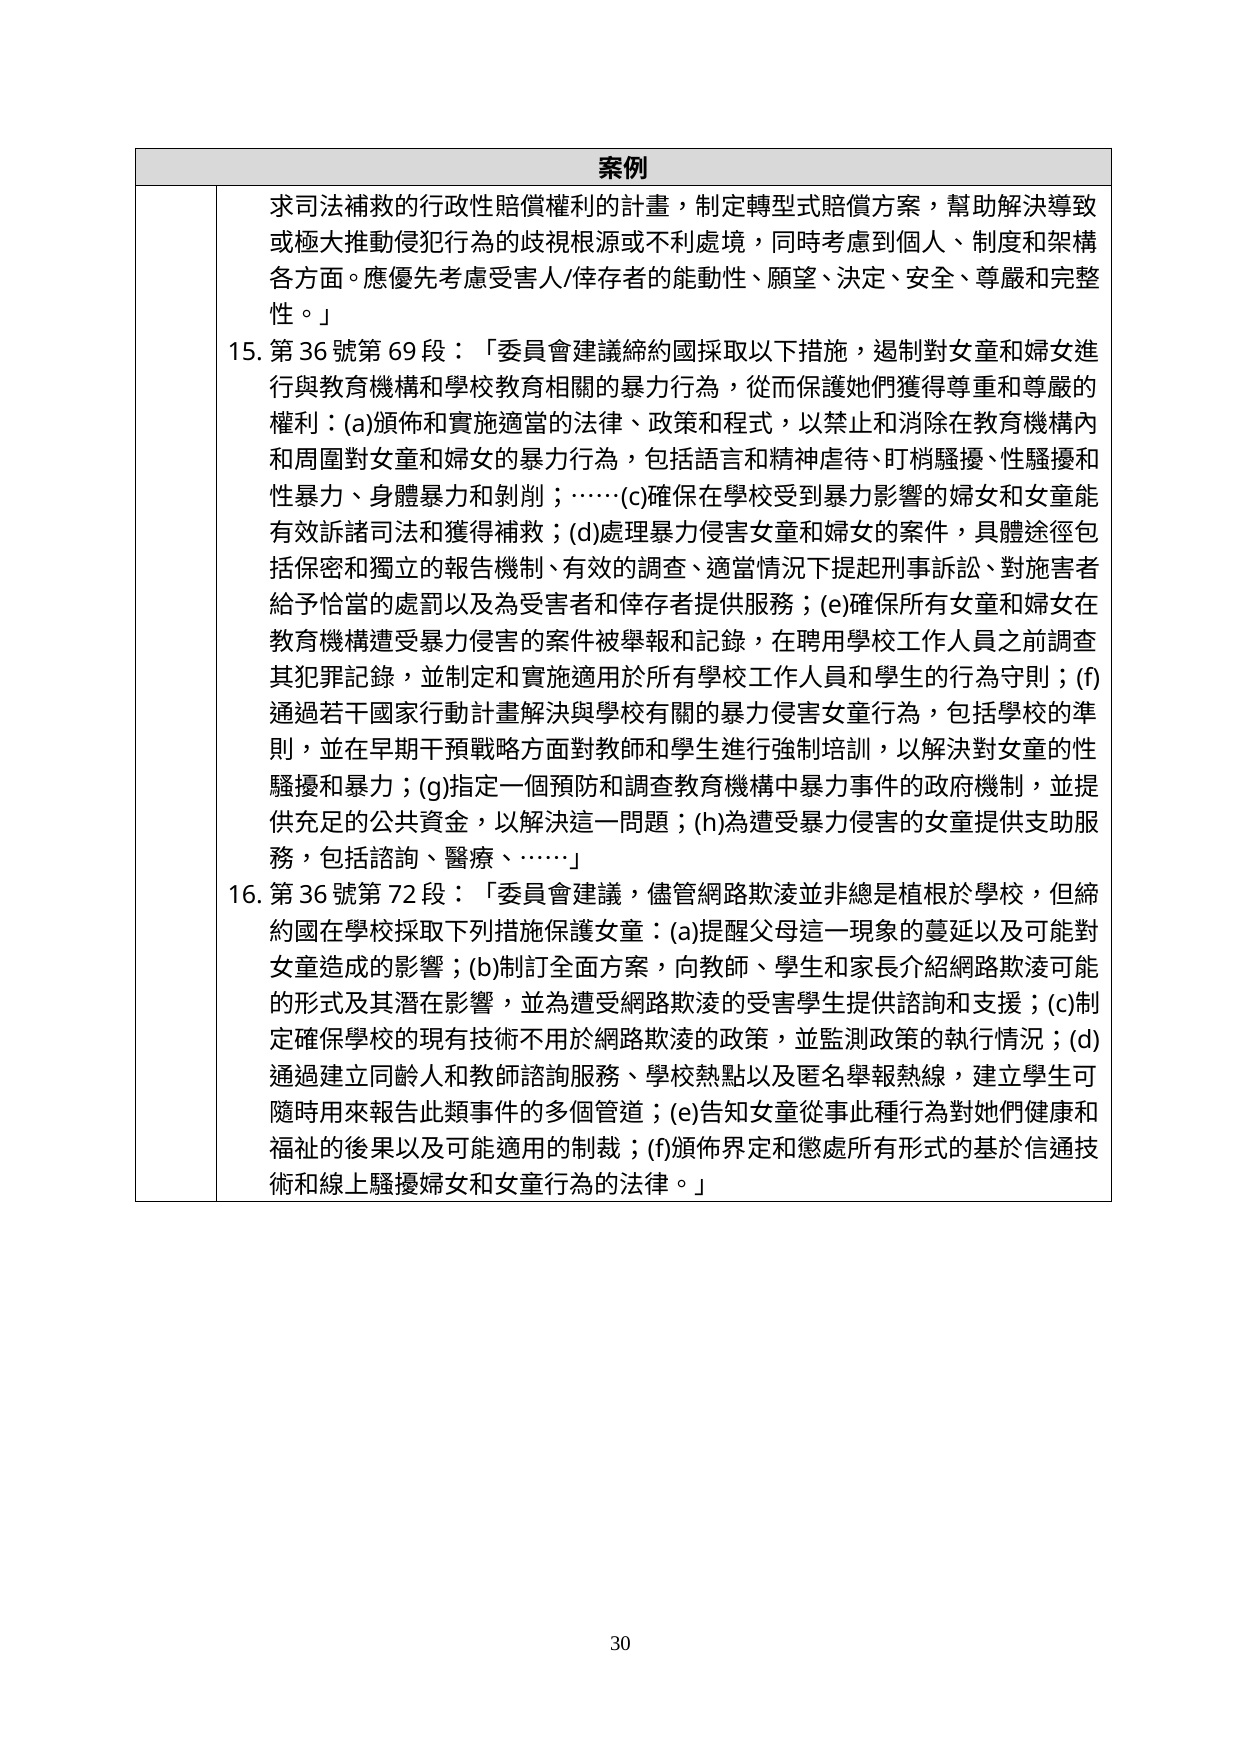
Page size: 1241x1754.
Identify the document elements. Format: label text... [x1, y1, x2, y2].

table_header 案例 [136, 149, 1111, 185]
table_cell [136, 186, 216, 1201]
table_cell CEDAW條文： 第2條：「締約各國譴責對婦女一切形式的歧視，協議立即用一切適當辦法，推行消除對婦女歧視的政策。為此目的，承擔：……（b）採取適當立法和其他措施，包括在適當情況下實行制裁，以禁止對婦女的一切歧視；（c）為婦女確立與男子平等權利的法律保護，通過各國的主管法庭及其他公共機構，保證切實保護婦女不受任何歧視；（d）不採取任何歧視婦女的行為或做法，並保證政府當局和公共機構的行動都不違背這項義務；（e）採取一切適當措施，消除任何個人、組織或企業對婦女的歧視；（f）採取一切適當措施，包括制定法律，以修改或廢除構成對婦女歧視的現行法律、規章、習俗和慣例；……」 一般性建議： 第19號第6段：「《公約》第1條界定對婦女的歧視。歧視的定義包括基於性別的暴力，即針對其為女性而施加暴力或不成比例地影響女性。包括身體、心理或性的傷害、痛苦、施加威脅、壓制和剝奪其他行動自由。基於性別的暴力可能違犯《公約》的具體條款，不論這些條款是否明文提到暴力。」 第19號第7段：「基於性別的暴力，損害或阻礙婦女享有基於一般國際法或具體的人權公約所載列的人權和基本自由，符合《公約》第1條所指的歧視。該等權利和自由包含：……；(b)不受酷刑、不人道或有辱人格的待遇或懲罰的權利；……(d)自由和人身安全權利；(e)基於法律受平等保護權；……」 第19號第24段：「……消除對婦女歧視委員會建議：……(b)締約國應確保關於家庭暴力與虐待、性侵害、性攻擊及其他基於性別暴力的法律，均能充分保護所有婦女並且尊重其人格完整和尊嚴。應向受害者提供適當保護和支援服務。向司法和執法人員及其他公務員提供性別敏感度的培訓，對於有效執行《公約》是根本必要的；……(i)應提供有效的申訴程序和補救辦法，包括賠償損失；……(k)締約國應為家庭暴力、性侵害、性攻擊及其他基於性別的暴力的受害者建立服務或給予支助，包括收容所、特別受過訓練的保健工作者、康復和諮詢；……(t)締約國應採取一切必要的法律及其他措施，有效保護婦女不受基於性別的暴力，其他則包括：i.有效的法律措施，包括刑事處罰、民事補救和賠償措施，以保護婦女不受各種暴力，包括家庭暴力和虐待、工作單位的性攻擊和性騷擾；……iii.保護措施，包括為身為暴力受害者或易遭受暴力的婦女提供收容所、諮詢、康復和支助服務；……」 第28號第19段：「關於對婦女的暴力行為，第19號一般性建議指出，以性和性別為由對婦女的歧視，包括：基於性別的暴力、因婦女的性別而對之施加的暴力，或不成比例地影響婦女的暴力。……在防止、調查、起訴和懲處基於性別的暴力行為，締約國有恪盡職責的義務。」 第33號第15段：「關於可訴性，委員會建議締約國：(a)確保法律承認並納入權利和相關法律保護，提高司法系統對性別平等問題的敏感度；……(i)確保婦女人權維護者能夠獲得司法救助，並得到保護以免遭受騷擾、威脅、報復和暴力。」 第33號第16段：「關於司法系統的可得性，委員會建議締約國：……(b)在暴力侵害婦女的案件中，確保婦女能夠獲得經濟援助，使用危機中心、收容所、熱線，以及獲得醫療、心理社會和輔導服務；……」 第33號第17段：「關於司法系統的可及性，委員會建議締約國：……(f)建立司法救助中心，如包括各種法律和社會服務的“一站式服務中心”，以減少婦女為獲得司法救助而必須採取的步驟。這類中心可以在暴力侵害婦女行為、家庭問題、醫療衛生、社會保障、就業、財產和移民等領域為婦女提供法律諮詢和援助、提起法律程式和協調支助服務。所有婦女，包括貧困婦女和/或農村和偏遠地區婦女必須能夠利用這些中心；……」 第33號第51段：「委員會建議締約國：……(e)採取措施，包括制定立法，以保護婦女不受各種網路犯罪之害；……(g)採用保密和性別敏感的方式，以避免在任何法律程式中，包括在問訊、取證和其他相關調查程式中使婦女蒙羞，包括二次傷害暴力受害人；(h)審查證據規則及其實施，特別是在暴力侵害婦女案件中實施規則的情況，並採取措施，適當考慮到在刑事訴訟中受害人和被告人的公平審判權，確保舉證要求不致造成諸多限制、缺乏靈活性或受到性別陳規定型觀念影響；(i)改進本國刑事司法機關應對家庭暴力的能力，包括對緊急求援電話進行錄音，拍攝破壞財物和暴力跡象的圖片證據及考慮醫生和社會工作者的報告；即使沒有目擊證人，這些報告也可以顯示出暴力對受害人身心健康和社會福祉造成的嚴重影響；(j)採取措施保證婦女在申請保護令時不受不當延誤，並保證及時公正地審訊所有觸犯刑法的性別歧視案件，包括涉及暴力的案件；(k)為員警和醫務人員制定收集和保全暴力侵害婦女案件的法醫證據的程式，並培訓足夠的員警和法務、法醫人員進行周密的刑事調查；……」 第33號第58段：「委員會建議締約國：(a)告知婦女其使用調解、和解、仲裁和合作解決爭端辦法的權利；(b)保證替代性爭端解決程式不限制婦女在任何法律領域尋求司法或其他補救措施，並且不會導致進一步侵犯其權利；(c)確保在任何情況下不得將暴力侵害婦女案件，包括家庭暴力案件，移送任何替代性爭端解決程式處理。」 第35號第29段：「委員會建議締約國實施下列立法措施：(a)確保將構成對婦女身體、性或心理完整權侵犯的所有領域的一切形式基於性別的暴力侵害婦女行為定為刑事罪，並從速引入或加強與罪行嚴重程度相當的法律制裁以及民事補救措施；(b)確保所有法律制度，包括多元法律制度保護遭受基於性別的暴力侵害的婦女受害人/倖存者，並確保她們可根據第33號一般性建議規定的指導獲得司法救助和有效補救；……」 第35號第30段：「委員會建議締約國實施下列預防措施：……(b)(二)制定提高認識的方案，提高對基於性別的暴力侵害婦女行為不可接受且有害無利觀點的認識，提供禁止性暴力侵害的可用法律管道，並鼓勵旁觀者報告此類暴力並加以干預；化解遭受此類暴力行為的受害人/倖存者所蒙受的恥辱；以及瓦解普遍持有的歸咎受害人的信條，即女性應為其自身安全以及所遭受的暴力承擔責任。這些方案應針對社會各階層的婦女和男子；包括地方一級在內的參與預防和防範的教育、保健、社會服務和執法人員以及其他專業人員和機構；傳統和宗教領袖；以及犯下任何形式的基於性別的暴力的施害者，以避免累犯；……(d)(一)鼓勵制定或加強線上或社交媒體組織等媒體組織的自律機制，旨在消除與婦女和男子或特定婦女群體有關的性別陳規定型觀念，解決利用它們的服務和平臺實施的基於性別的暴力侵犯婦女的行為；……(f)鼓勵通過利用獎勵和企業責任示範及其他機制讓企業和跨國公司等私人部門參與進來，努力消除一切形式的基於性別的暴力侵害婦女行為，並加強其為此種暴力行為的行動範圍承擔的責任，這有必要使用涉及在工作場所發生的或影響工作婦女的一切形式的基於性別的暴力侵害婦女的議定書和程式，包括有效、可獲取的內部申訴程式，對它們的使用不應排除訴諸執法當局，且應涉及受害人/倖存者在工作場所的應享權利。」 第35號第31段：「委員會建議締約國實施下列保護措施：(a)通過和執行有效的措施，在提起法律訴訟前後及過程中保護並協助投訴基於性別的暴力的婦女起訴者及為此作證的證人，包括：(一)按照第33號一般性建議保護其隱私和安全，包括利用對性別敏感的法庭程式和措施，銘記受害人/倖存者、證人和被告的正當程式權；(二)在無需受害人/倖存者提起法律訴訟的情況下提供適當、可獲取的保護機制，以防範進一步暴力或潛在暴力，包括為身心障礙受害人消除交流障礙。這方面的機制應當包括由一系列有效措施構成的即時風險評估和保護，以及在適當時下達並監測驅逐、防範、限制或緊急禁止被指控施害者的命令，包括對違法行為予以適當制裁。保護措施應避免向婦女受害人/倖存者強加不必要的經濟、官僚主義或個人負擔。施害者或被指控施害者在訴訟程式中及訴訟之後的權利或權利主張，包括在財產、隱私、兒童監護、獲得機會、聯絡和探訪方面的權利或權利主張應由婦女和兒童享有的生命及身體、性和心理完整的人權決定，並受兒童最高利益的原則指導；(三)確保婦女受害人/倖存者及其家庭成員無償獲得經濟援助，或低價獲得高品質的法律援助，醫療、社會心理和諮詢服務，教育，可負擔得起的住房、土地、兒童保育、培訓和就業機會。保健服務應針對創傷提供，並包括及時和全面的心理、性和生殖健康服務，包括緊急避孕和愛滋病毒的接觸後防禦。締約國應提供專業化的婦女支助服務，例如，提供全天候的免費救助熱線，足夠數量的安全、配備齊全的危機、支助和轉診中心，並視需要為婦女及其子女和其他家庭成員提供適當住所；(四)為居住在寄宿式護理院、庇護營和剝奪自由場所等公共機構的婦女提供與基於性別的暴力有關的保護和支助措施；(五)建立並實施適當的多部門轉介機制，確保此類行為的倖存者有效獲得全面的服務，確保非政府婦女組織充分參與並與之開展合作；(b)確保關乎受害人/倖存者的所有法律程式、保護和支援措施以及服務尊重並加強她們的自主性。締約國應將它們提供給所有婦女，特別是那些受交叉形式的歧視影響的婦女，考慮其子女及其他受撫養人的具體需求，使之可在全國範圍內獲取，且不論居民身份如何、或能力如何，或提供給願意配合對被指控的施害者提起法律訴訟的人。締約國還應尊重不駁回原則；……」 第35號第32段：「委員會建議締約國採取下列有關起訴和懲罰基於性別的暴力侵害婦女行為的措施：(a)確保受害人可有效訴諸法院和法庭，相關當局對基於性別的暴力侵害婦女行為的所有案件做出有效應對，包括適用刑事法，並視情況以公平、公正、及時、高效的方式正式起訴被控施害者，並施以適當懲罰。不應將費用或法院收費強加給受害人/倖存者；(b)確保不對基於性別的暴力侵害婦女行為強制適用非訴訟糾紛解決程式，包括調解與和解。這些程式應僅在專業小組在以往的評價中確保征得受害人自願、知情的同意且無跡象表明對受害人/倖存者或其家庭成員造成進一步風險時使用，並且在使用時應予以嚴格規範。這些程式應增強受害人/倖存者的權能，並由經過專門訓練瞭解並適當干預基於性別的暴力侵害婦女行為的案件的專家提供，確保充分保護婦女和兒童的權利，並以不帶成見或不再使婦女受害的方式進行干預。非訴訟糾紛解決程式不應妨礙婦女訴諸正式司法。」 第35號第33段：「委員會建議締約國在賠償方面實施以下措施：(a)為遭受基於性別的暴力侵害婦女行為的受害人/倖存者提供有效賠償。按照第28號一般性建議、第30號一般性建議和第33號一般性建議，這些補償應包括不同的措施，例如金錢補償，提供法律、社會和保健服務，包括有助於全面康復的性、生殖和心理健康服務，以及抵償和保證不再發生。這樣的補救措施應適足、從速歸責、全面、與所受傷害嚴重程度相稱；(b)設立賠償專項基金，或將撥款納入現有基金的預算中，包括納入過渡司法機制下，用以賠償遭受基於性別的暴力侵害婦女行為的受害人。締約國應執行不妨礙受害人/倖存者尋求司法補救的行政性賠償權利的計畫，制定轉型式賠償方案，幫助解決導致或極大推動侵犯行為的歧視根源或不利處境，同時考慮到個人、制度和架構各方面。應優先考慮受害人/倖存者的能動性、願望、決定、安全、尊嚴和完整性。」 第36號第69段：「委員會建議締約國採取以下措施，遏制對女童和婦女進行與教育機構和學校教育相關的暴力行為，從而保護她們獲得尊重和尊嚴的權利：(a)頒佈和實施適當的法律、政策和程式，以禁止和消除在教育機構內和周圍對女童和婦女的暴力行為，包括語言和精神虐待、盯梢騷擾、性騷擾和性暴力、身體暴力和剝削；……(c)確保在學校受到暴力影響的婦女和女童能有效訴諸司法和獲得補救；(d)處理暴力侵害女童和婦女的案件，具體途徑包括保密和獨立的報告機制、有效的調查、適當情況下提起刑事訴訟、對施害者給予恰當的處罰以及為受害者和倖存者提供服務；(e)確保所有女童和婦女在教育機構遭受暴力侵害的案件被舉報和記錄，在聘用學校工作人員之前調查其犯罪記錄，並制定和實施適用於所有學校工作人員和學生的行為守則；(f)通過若干國家行動計畫解決與學校有關的暴力侵害女童行為，包括學校的準則，並在早期干預戰略方面對教師和學生進行強制培訓，以解決對女童的性騷擾和暴力；(g)指定一個預防和調查教育機構中暴力事件的政府機制，並提供充足的公共資金，以解決這一問題；(h)為遭受暴力侵害的女童提供支助服務，包括諮詢、醫療、……」 第36號第72段：「委員會建議，儘管網路欺淩並非總是植根於學校，但締約國在學校採取下列措施保護女童：(a)提醒父母這一現象的蔓延以及可能對女童造成的影響；(b)制訂全面方案，向教師、學生和家長介紹網路欺淩可能的形式及其潛在影響，並為遭受網路欺淩的受害學生提供諮詢和支援；(c)制定確保學校的現有技術不用於網路欺淩的政策，並監測政策的執行情況；(d)通過建立同齡人和教師諮詢服務、學校熱點以及匿名舉報熱線，建立學生可隨時用來報告此類事件的多個管道；(e)告知女童從事此種行為對她們健康和福祉的後果以及可能適用的制裁；(f)頒佈界定和懲處所有形式的基於信通技術和線上騷擾婦女和女童行為的法律。」 [217, 186, 1111, 1201]
